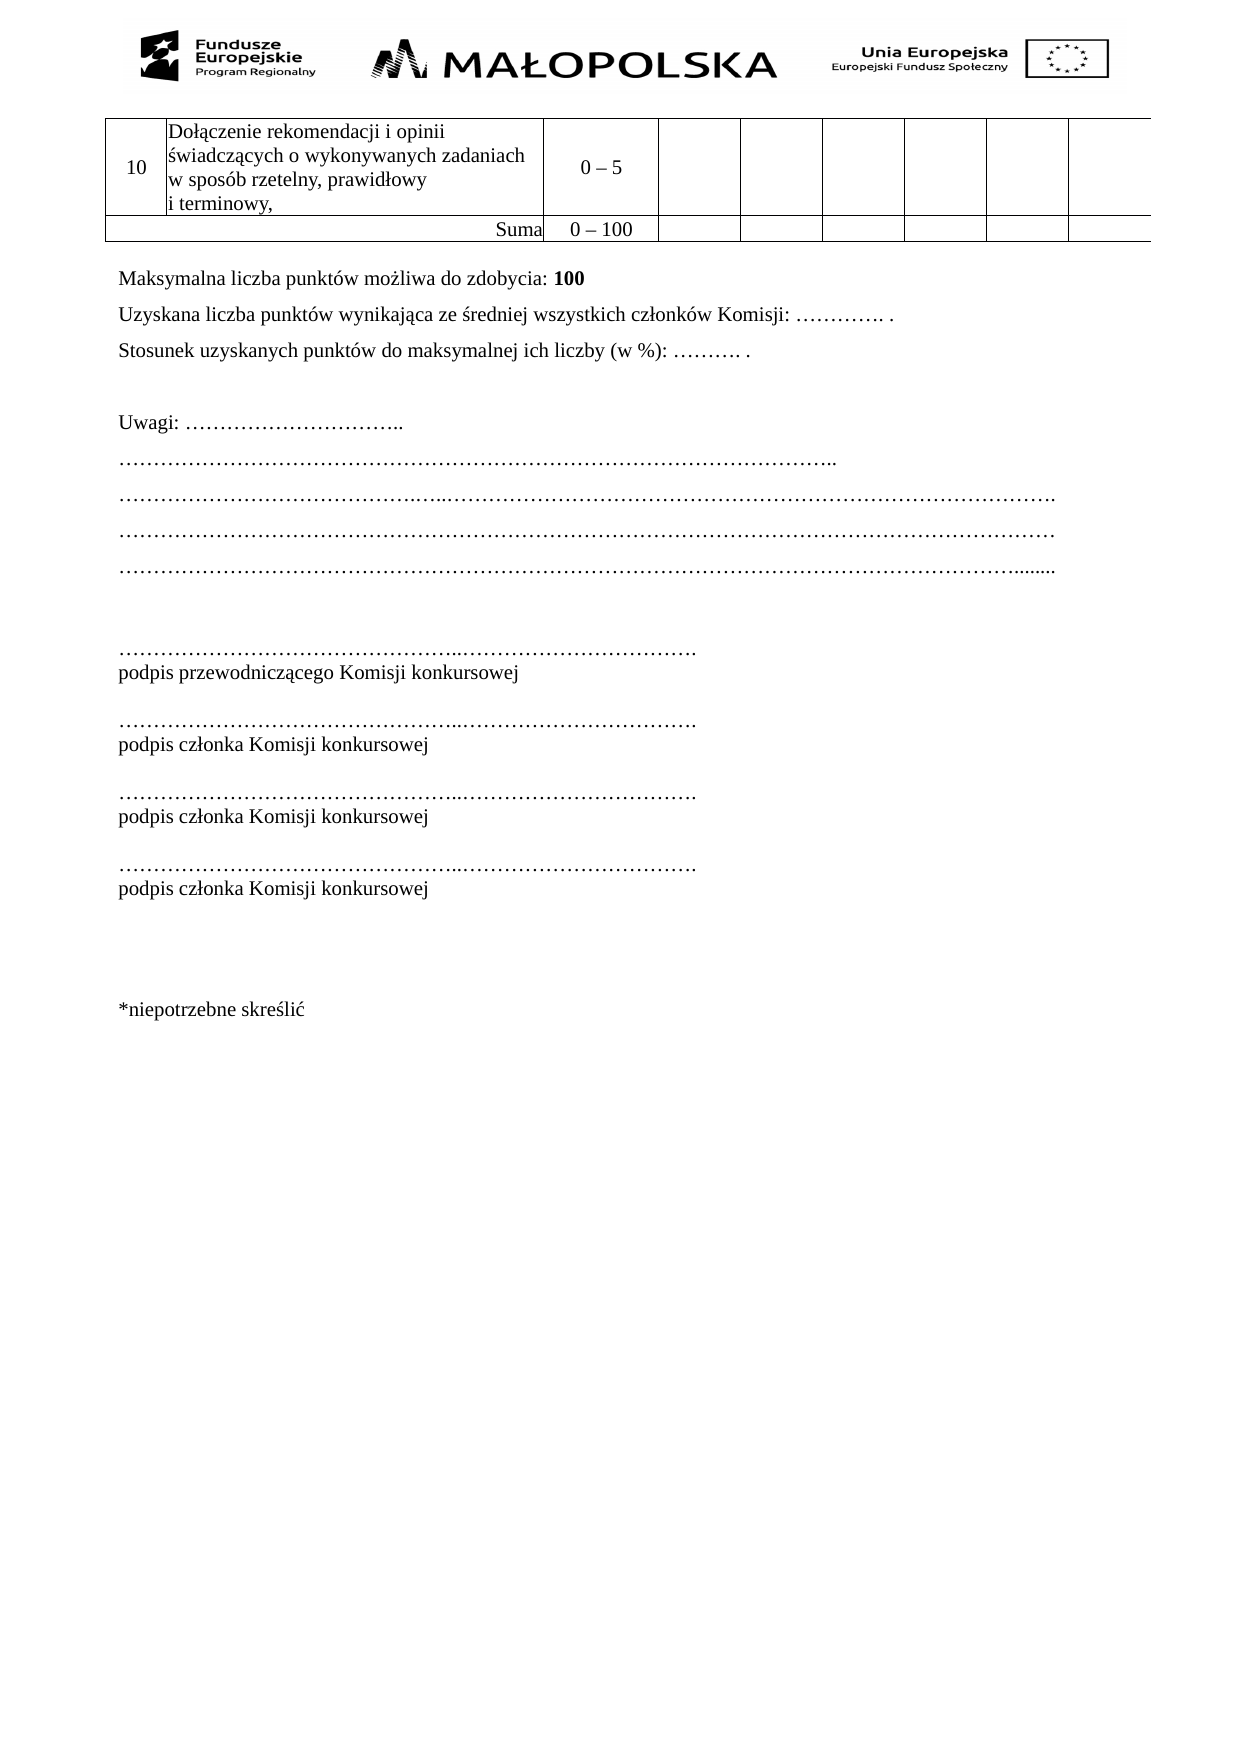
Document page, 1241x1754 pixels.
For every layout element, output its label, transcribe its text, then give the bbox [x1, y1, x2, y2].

table_cell 10 [106, 119, 166, 215]
text …………………………………………..……………………………. [118, 636, 1122, 659]
table_cell [1069, 216, 1151, 241]
table_cell [823, 216, 904, 241]
text …………………………………………..……………………………. [118, 708, 1122, 732]
table_cell [905, 216, 986, 241]
table_cell [823, 119, 904, 215]
text podpis przewodniczącego Komisji konkursowej [118, 659, 1122, 684]
text …………………………………………..……………………………. [118, 852, 1122, 876]
table_cell [741, 216, 822, 241]
text Uzyskana liczba punktów wynikająca ze średniej wszystkich członków Komisji: …………. . [118, 302, 1122, 326]
text podpis członka Komisji konkursowej [118, 732, 1122, 756]
table_cell [987, 216, 1068, 241]
table_cell [659, 119, 740, 215]
table_cell Suma [106, 216, 543, 241]
table_cell Dołączenie rekomendacji i opinii świadczących o wykonywanych zadaniach w sposób rzetelny, prawidłowy i terminowy, [167, 119, 543, 215]
text podpis członka Komisji konkursowej [118, 804, 1122, 828]
table_cell [905, 119, 986, 215]
text Uwagi: …………………………..………………………………………………………………………………………….. …………………………………….…..…………………………………………………………………………….……………………………………………………………………………………………………………………… …………………………………………………………………………………………………………………........ [118, 410, 1122, 621]
text Stosunek uzyskanych punktów do maksymalnej ich liczby (w %): ………. . [118, 338, 1122, 362]
text *niepotrzebne skreślić [118, 996, 1122, 1021]
text …………………………………………..……………………………. [118, 780, 1122, 804]
text Maksymalna liczba punktów możliwa do zdobycia: 100 [118, 266, 1122, 290]
table_cell [741, 119, 822, 215]
table_cell [659, 216, 740, 241]
table_cell [1069, 119, 1151, 215]
table_cell 0 – 5 [544, 119, 658, 215]
text podpis członka Komisji konkursowej [118, 876, 1122, 900]
table_cell 0 – 100 [544, 216, 658, 241]
table_cell [987, 119, 1068, 215]
